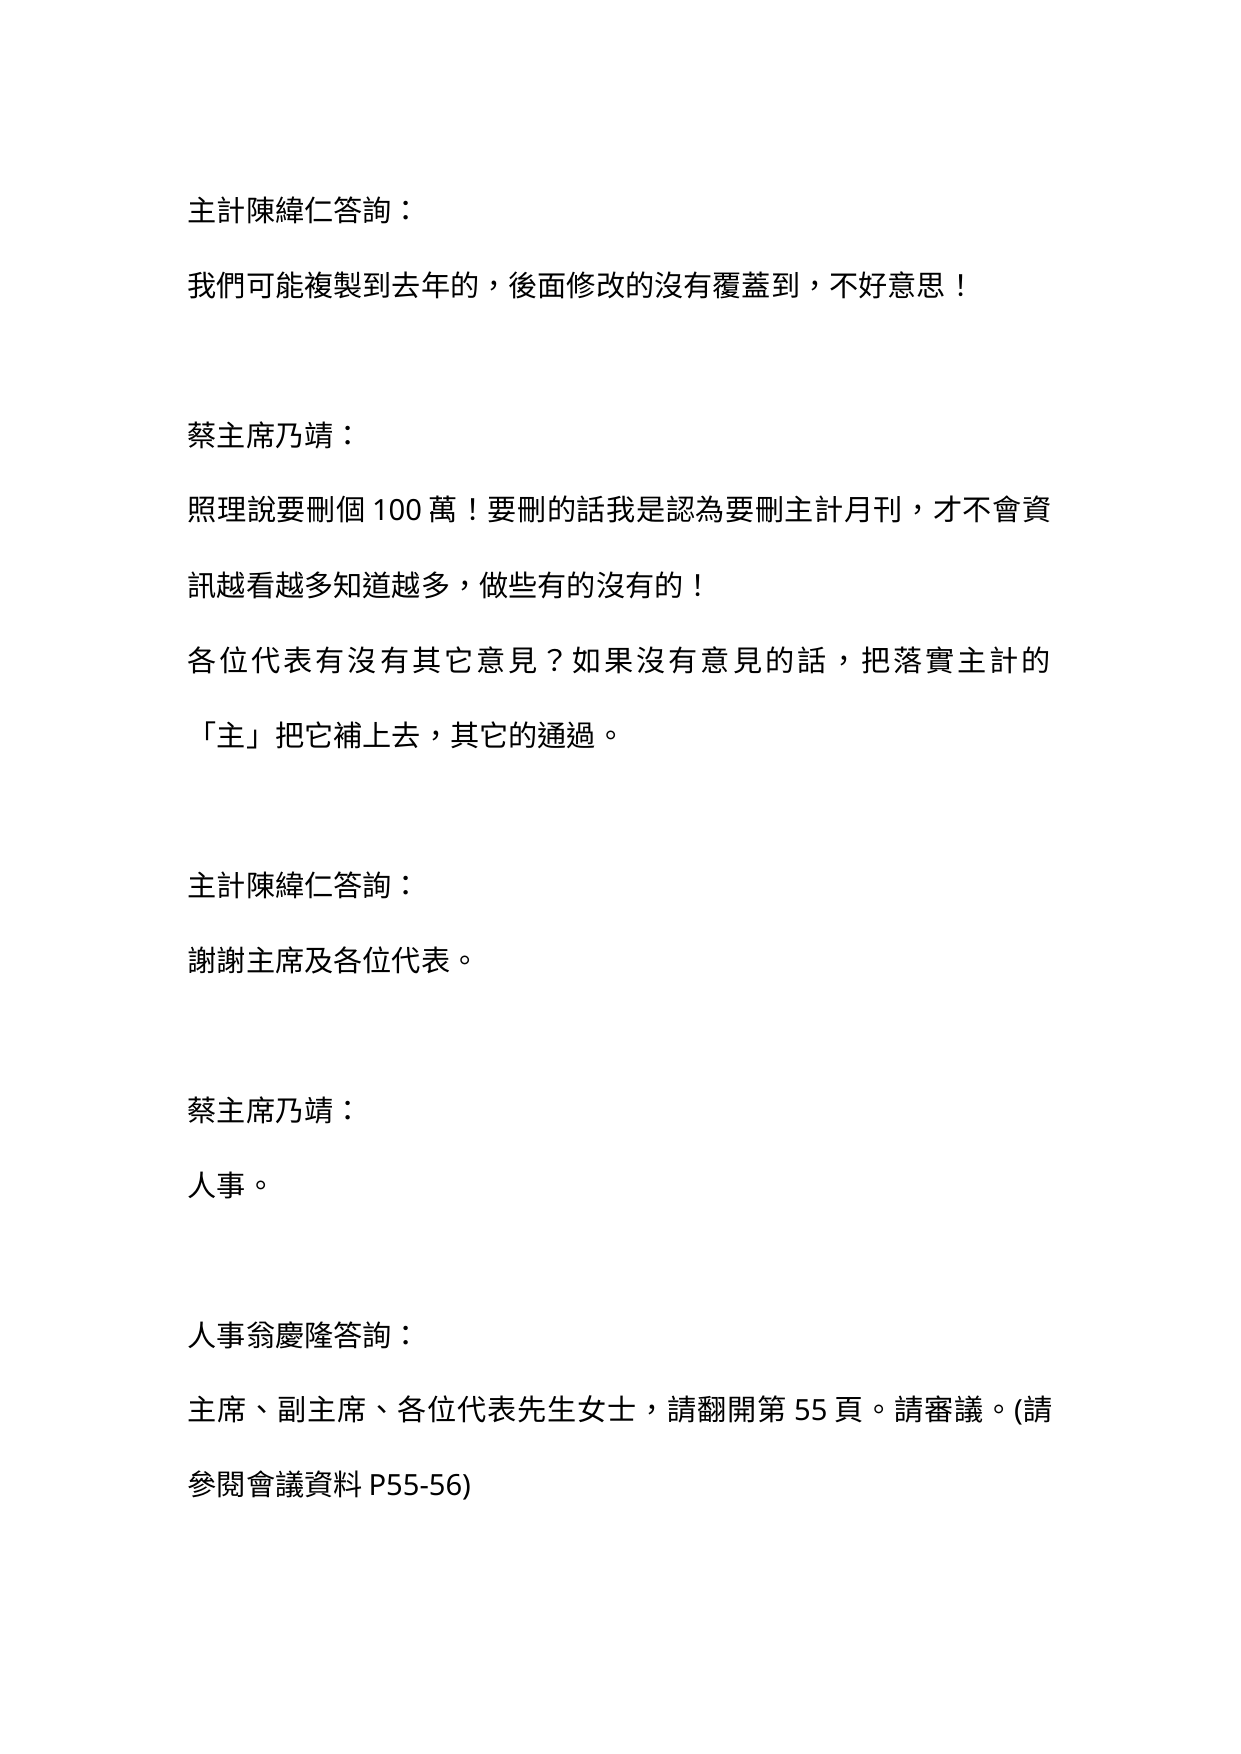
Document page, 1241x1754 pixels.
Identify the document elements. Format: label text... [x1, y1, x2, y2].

text 謝謝主席及各位代表。 [187, 914, 1053, 989]
text 人事。 [187, 1139, 1053, 1214]
text 人事翁慶隆答詢： [187, 1289, 1053, 1364]
text 我們可能複製到去年的，後面修改的沒有覆蓋到，不好意思！ [187, 239, 1053, 314]
text 蔡主席乃靖： [187, 1064, 1053, 1139]
text 主計陳緯仁答詢： [187, 839, 1053, 914]
text 各位代表有沒有其它意見？如果沒有意見的話，把落實主計的「主」把它補上去，其它的通過。 [187, 614, 1053, 764]
text 主計陳緯仁答詢： [187, 164, 1053, 239]
text 蔡主席乃靖： [187, 389, 1053, 464]
text 照理說要刪個100萬！要刪的話我是認為要刪主計月刊，才不會資訊越看越多知道越多，做些有的沒有的！ [187, 464, 1053, 614]
text 主席、副主席、各位代表先生女士，請翻開第55頁。請審議。(請參閱會議資料P55-56) [187, 1364, 1053, 1514]
